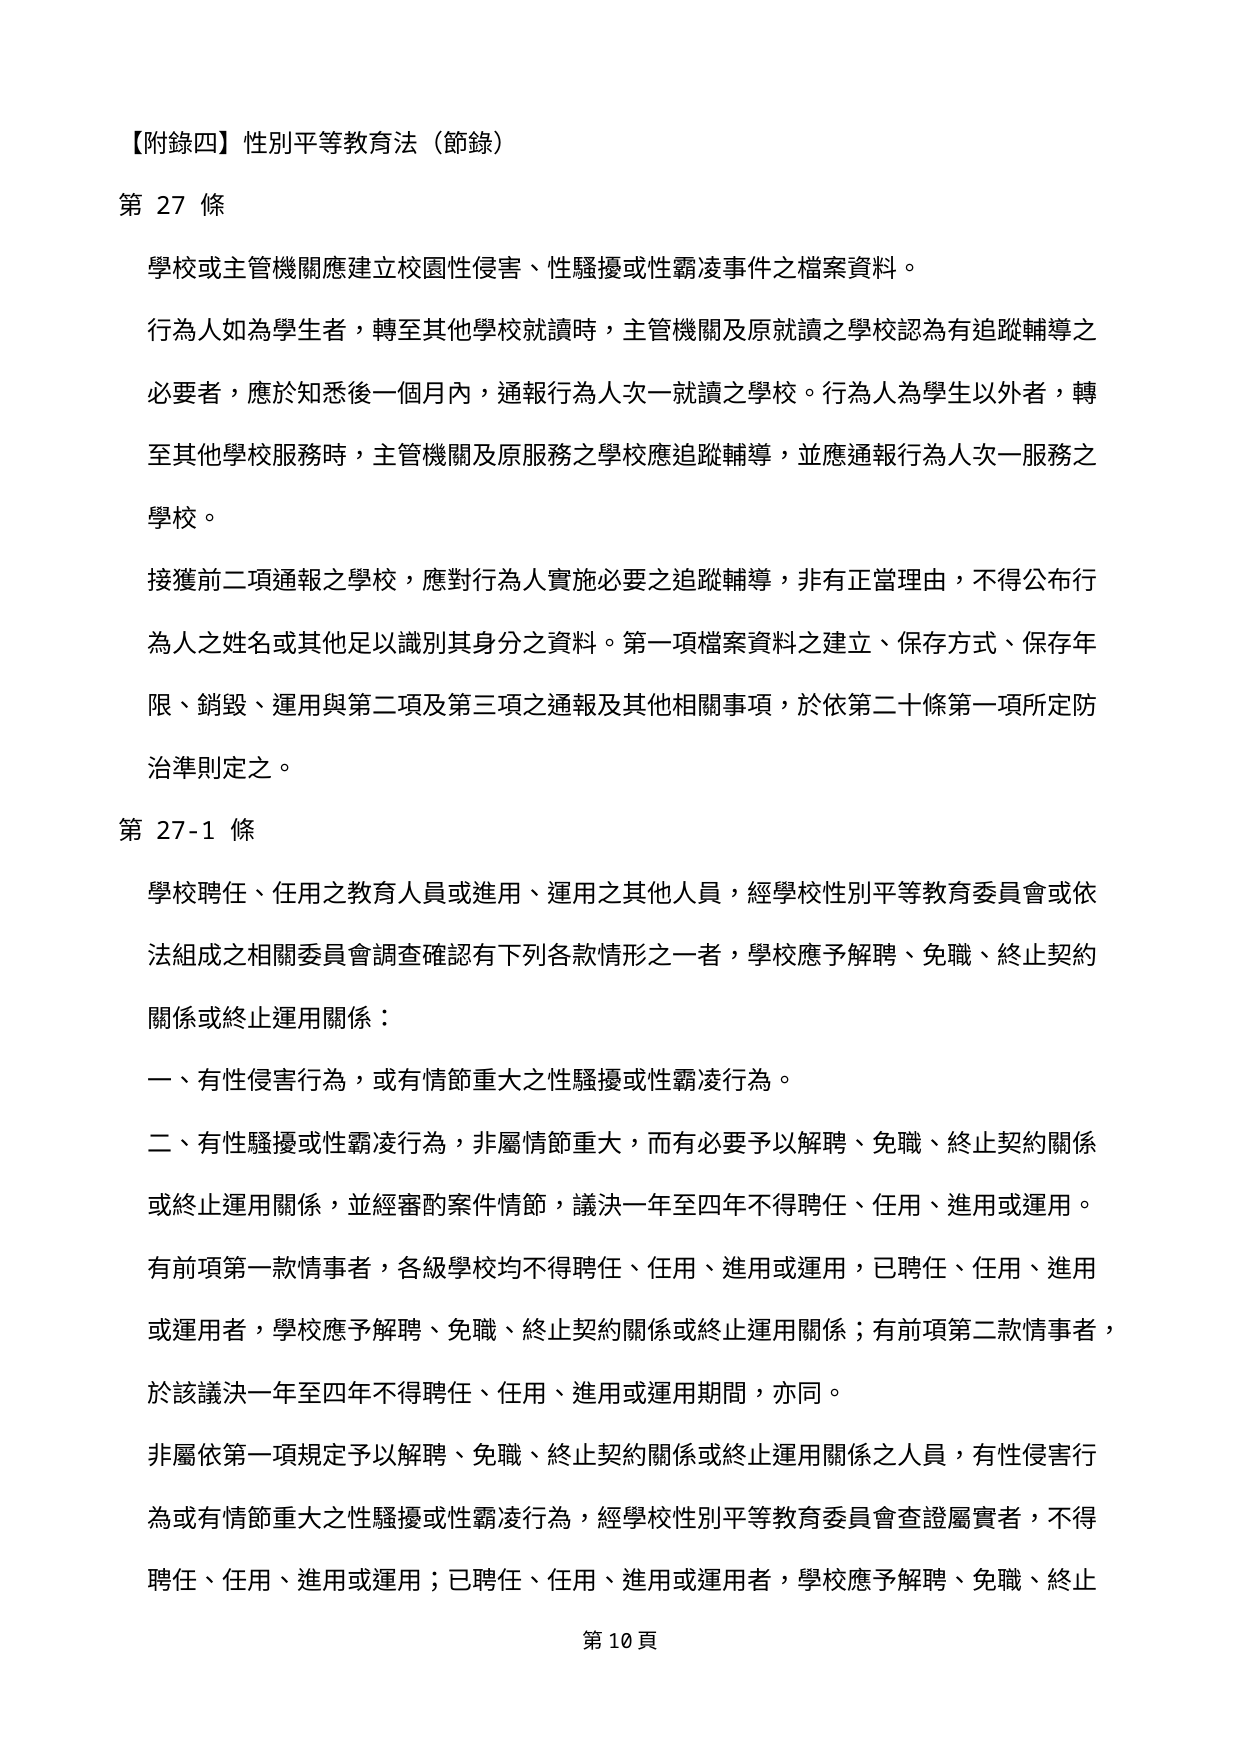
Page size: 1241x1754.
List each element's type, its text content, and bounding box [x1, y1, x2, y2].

text 有前項第一款情事者，各級學校均不得聘任、任用、進用或運用，已聘任、任用、進用或運用者，學校應予解聘、免職、終止契約關係或終止運用關係；有前項第二款情事者，於該議決一年至四年不得聘任、任用、進用或運用期間，亦同。 [148, 1225, 1122, 1412]
text 二、有性騷擾或性霸凌行為，非屬情節重大，而有必要予以解聘、免職、終止契約關係或終止運用關係，並經審酌案件情節，議決一年至四年不得聘任、任用、進用或運用。 [148, 1100, 1122, 1225]
text 第 27 條 [118, 162, 1122, 225]
text 一、有性侵害行為，或有情節重大之性騷擾或性霸凌行為。 [148, 1037, 1122, 1100]
text 【附錄四】性別平等教育法（節錄） [118, 100, 1122, 162]
text 行為人如為學生者，轉至其他學校就讀時，主管機關及原就讀之學校認為有追蹤輔導之必要者，應於知悉後一個月內，通報行為人次一就讀之學校。行為人為學生以外者，轉至其他學校服務時，主管機關及原服務之學校應追蹤輔導，並應通報行為人次一服務之學校。 [148, 287, 1122, 537]
text 第 27-1 條 [118, 787, 1122, 850]
text 學校或主管機關應建立校園性侵害、性騷擾或性霸凌事件之檔案資料。 [147, 225, 1122, 287]
text 學校聘任、任用之教育人員或進用、運用之其他人員，經學校性別平等教育委員會或依法組成之相關委員會調查確認有下列各款情形之一者，學校應予解聘、免職、終止契約關係或終止運用關係： [147, 850, 1122, 1037]
text 接獲前二項通報之學校，應對行為人實施必要之追蹤輔導，非有正當理由，不得公布行為人之姓名或其他足以識別其身分之資料。第一項檔案資料之建立、保存方式、保存年限、銷毀、運用與第二項及第三項之通報及其他相關事項，於依第二十條第一項所定防治準則定之。 [148, 537, 1122, 787]
text 非屬依第一項規定予以解聘、免職、終止契約關係或終止運用關係之人員，有性侵害行為或有情節重大之性騷擾或性霸凌行為，經學校性別平等教育委員會查證屬實者，不得聘任、任用、進用或運用；已聘任、任用、進用或運用者，學校應予解聘、免職、終止 [148, 1412, 1122, 1600]
